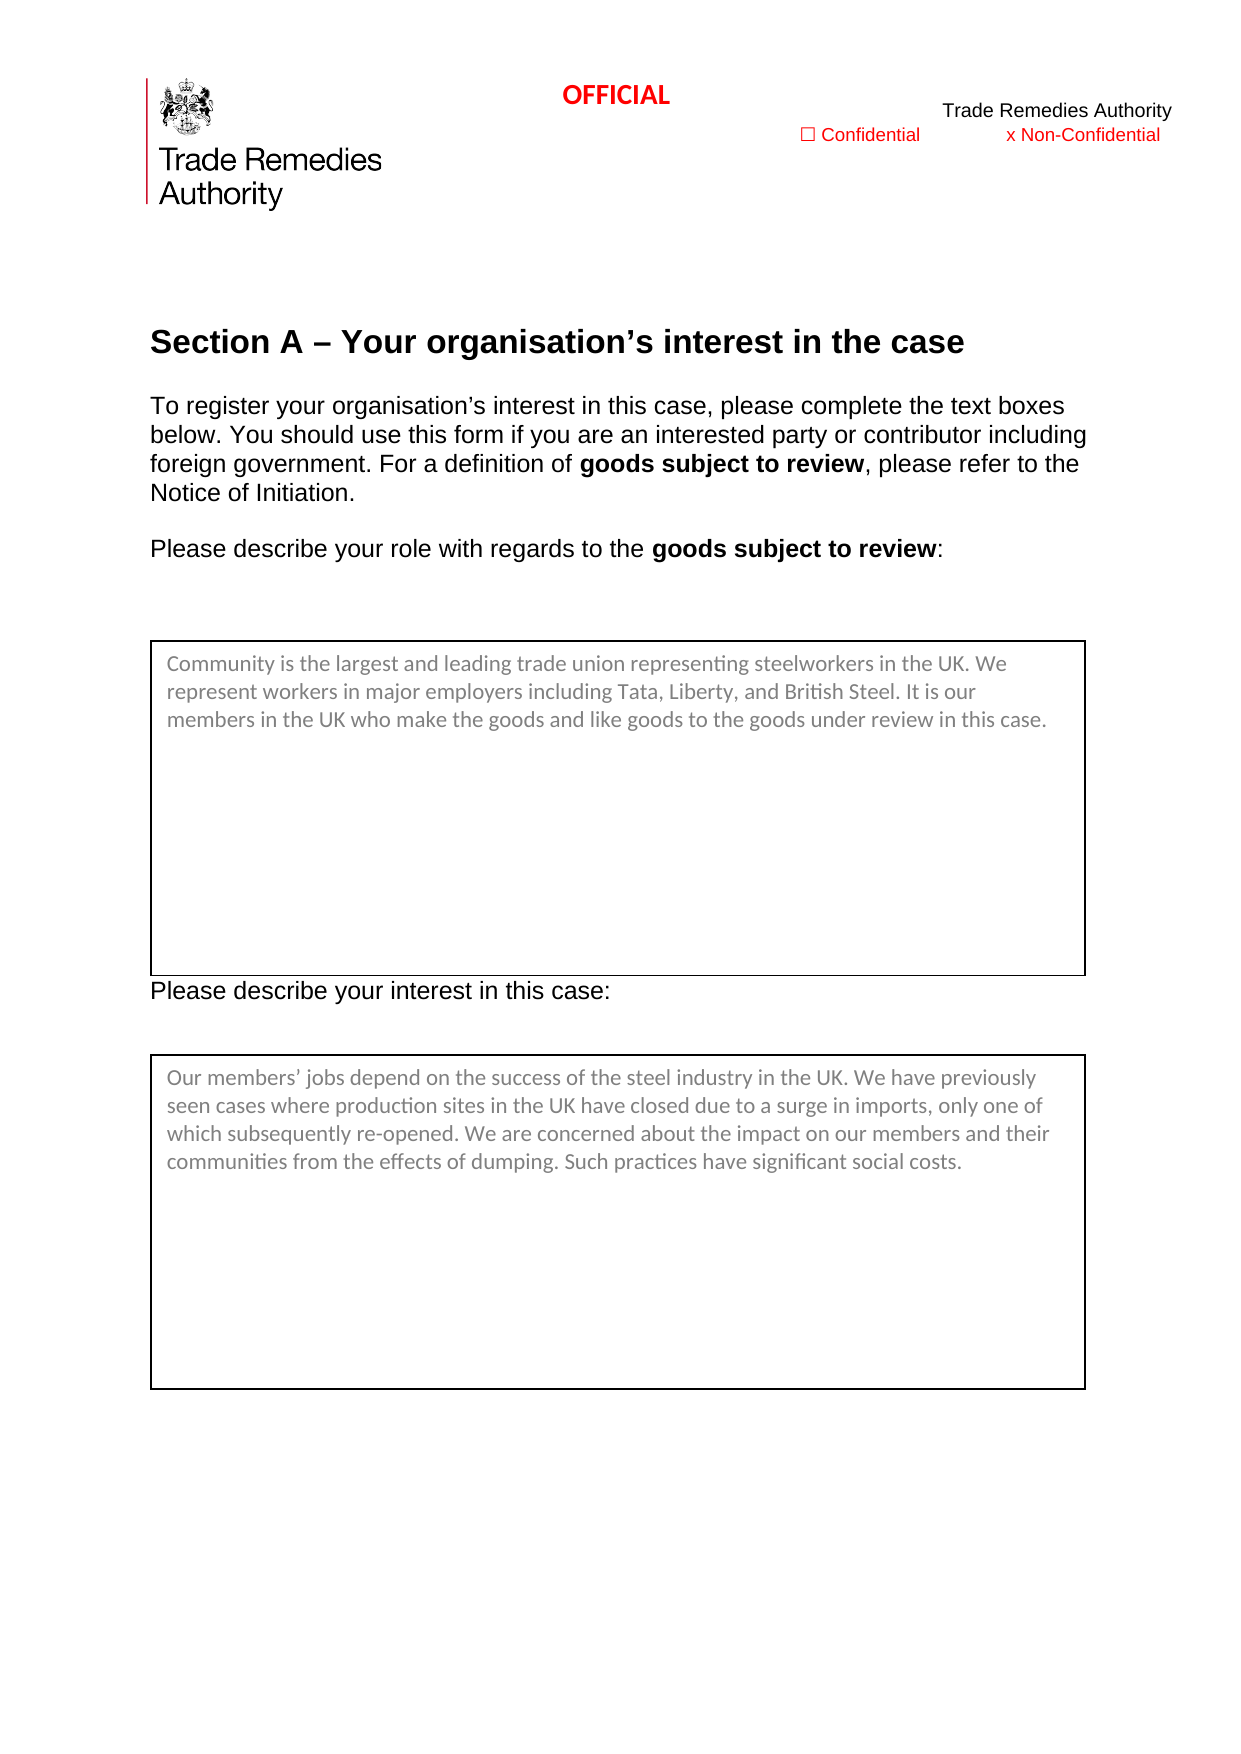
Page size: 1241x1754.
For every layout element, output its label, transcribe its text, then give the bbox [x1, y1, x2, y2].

text Community is the largest and leading trade union representing steelworkers in the UK. We represent workers in major employers including Tata, Liberty, and British Steel. It is our members in the UK who make the goods and like goods to the goods under review in this case. [167, 649, 1069, 733]
text To register your organisation’s interest in this case, please complete the text boxes below. You should use this form if you are an interested party or contributor including foreign government. For a definition of goods subject to review, please refer to the Notice of Initiation. [150, 391, 1090, 506]
subtitle Section A – Your organisation’s interest in the case [150, 322, 1090, 361]
text Please describe your interest in this case: [150, 665, 1090, 1005]
text Our members’ jobs depend on the success of the steel industry in the UK. We have previously seen cases where production sites in the UK have closed due to a surge in imports, only one of which subsequently re-opened. We are concerned about the impact on our members and their communities from the effects of dumping. Such practices have significant social costs. [167, 1063, 1069, 1175]
text Please describe your role with regards to the goods subject to review: [150, 534, 1090, 563]
